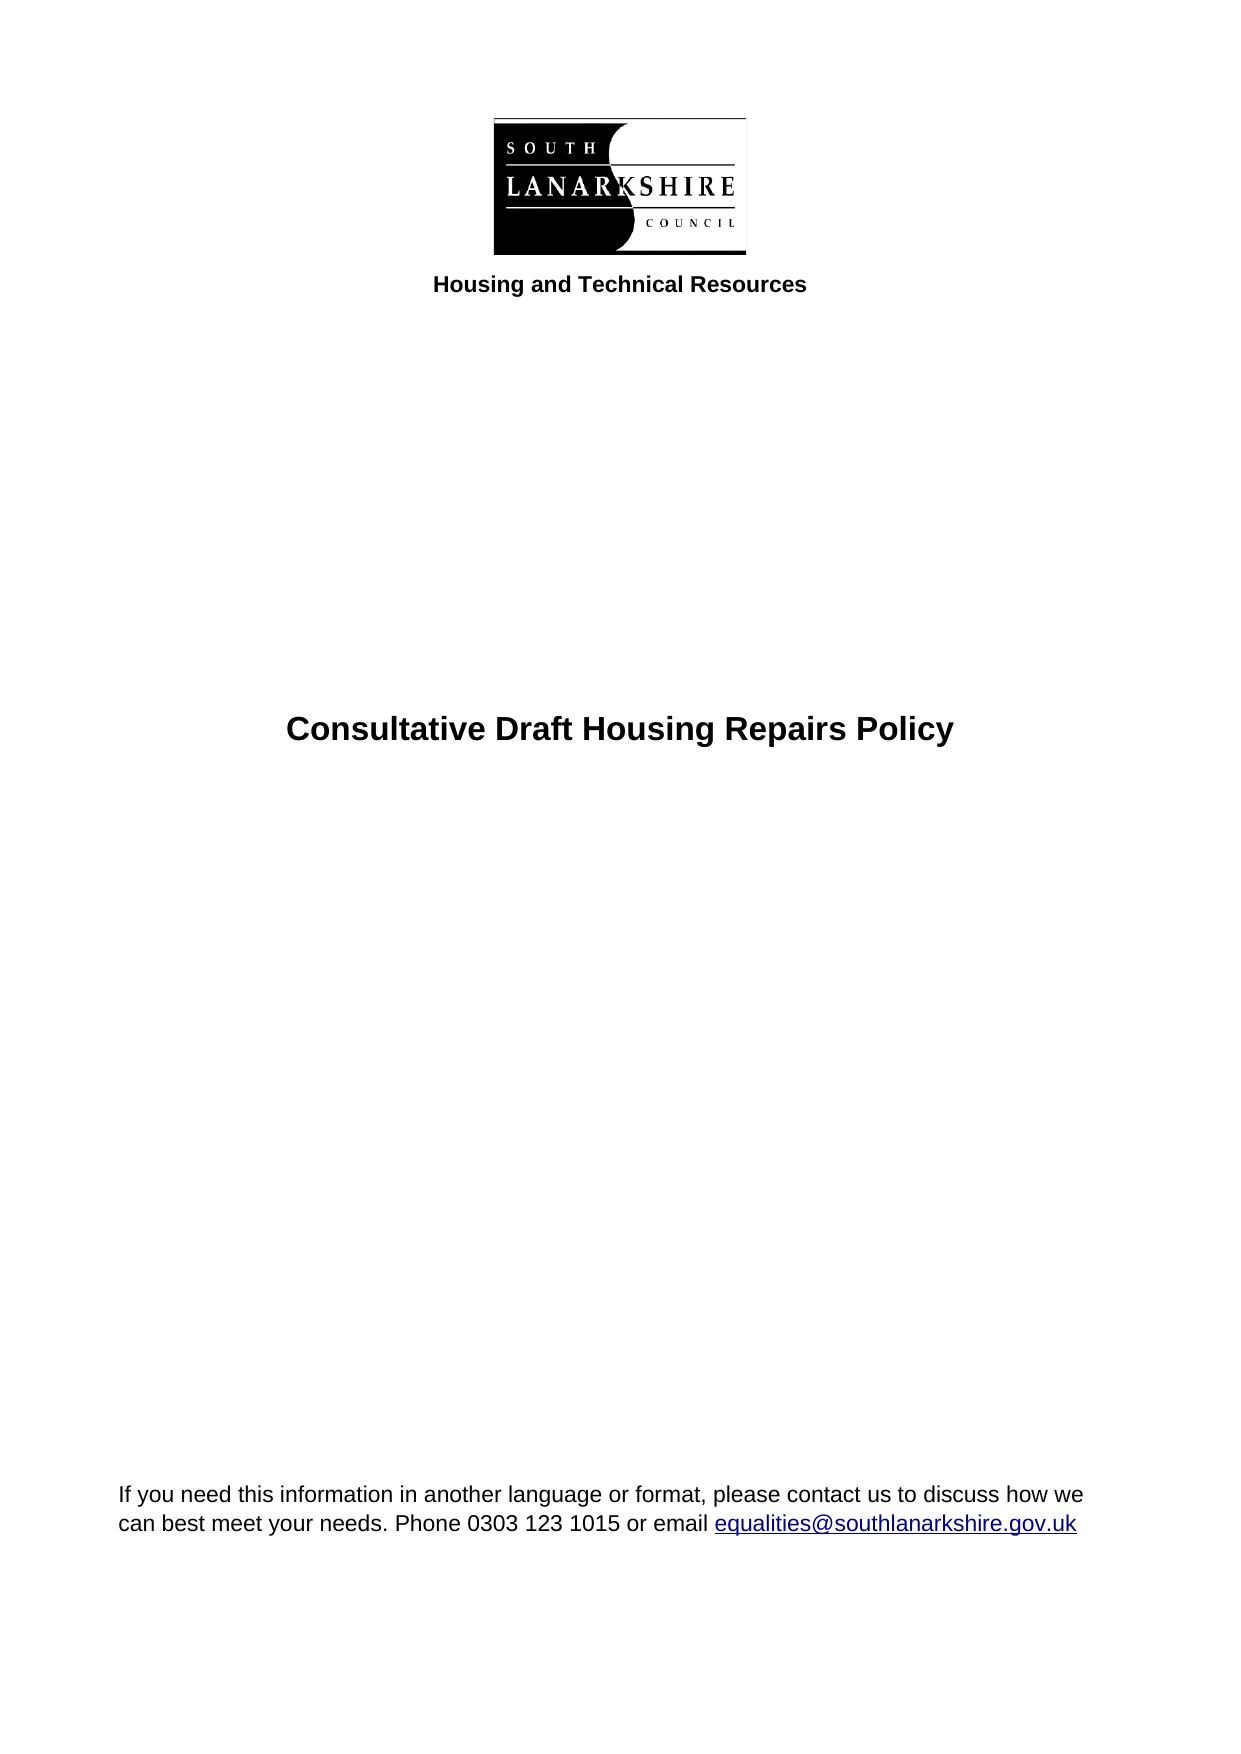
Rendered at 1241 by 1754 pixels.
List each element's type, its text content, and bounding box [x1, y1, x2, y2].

text If you need this information in another language or format, please contact us to discuss how we can best meet your needs. Phone 0303 123 1015 or email equalities@southlanarkshire.gov.uk [118, 1481, 1122, 1537]
subtitle Consultative Draft Housing Repairs Policy [118, 709, 1122, 748]
text Housing and Technical Resources [118, 271, 1122, 297]
